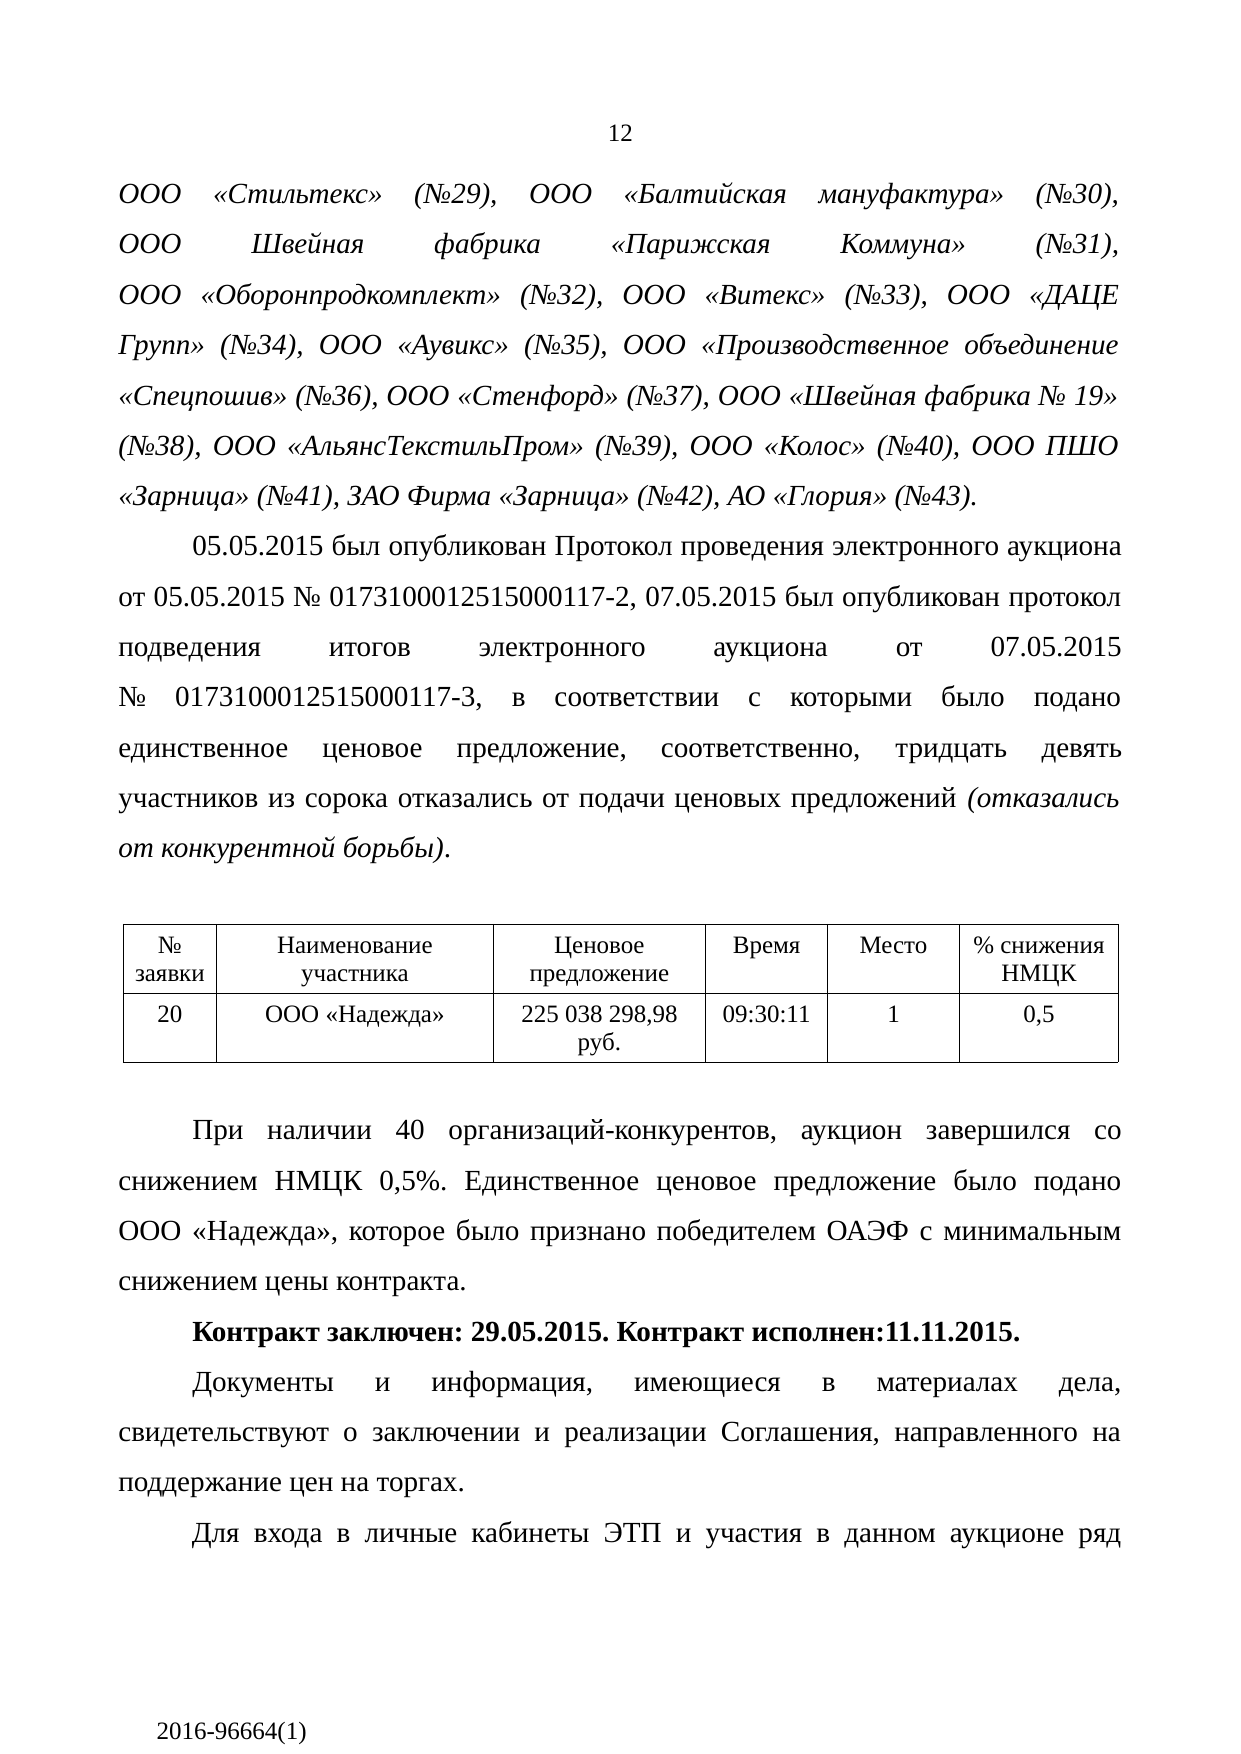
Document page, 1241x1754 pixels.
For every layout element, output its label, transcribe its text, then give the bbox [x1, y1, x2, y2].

table_cell 225 038 298,98 руб. [494, 994, 705, 1062]
table_cell 09:30:11 [706, 994, 827, 1062]
text 05.05.2015 был опубликован Протокол проведения электронного аукциона от 05.05.2015 № 0173100012515000117-2, 07.05.2015 был опубликован протокол подведения итогов электронного аукциона от 07.05.2015 № 0173100012515000117-3, в соответствии с которыми было подано единственное ценовое предложение, соответственно, тридцать девять участников из сорока отказались от подачи ценовых предложений (отказались от конкурентной борьбы). [118, 528, 1122, 864]
text ООО «Стильтекс» (№29), ООО «Балтийская мануфактура» (№30), ООО Швейная фабрика «Парижская Коммуна» (№31), ООО «Оборонпродкомплект» (№32), ООО «Витекс» (№33), ООО «ДАЦЕ Групп» (№34), ООО «Аувикс» (№35), ООО «Производственное объединение «Спецпошив» (№36), ООО «Стенфорд» (№37), ООО «Швейная фабрика № 19» (№38), ООО «АльянсТекстильПром» (№39), ООО «Колос» (№40), ООО ПШО «Зарница» (№41), ЗАО Фирма «Зарница» (№42), АО «Глория» (№43). [118, 176, 1122, 512]
text Контракт заключен: 29.05.2015. Контракт исполнен:11.11.2015. [118, 1314, 1122, 1347]
table_header Ценовое предложение [494, 925, 705, 993]
table_header % снижения НМЦК [960, 925, 1118, 993]
table_cell 20 [124, 994, 216, 1062]
table_cell 0,5 [960, 994, 1118, 1062]
table_header Наименование участника [217, 925, 493, 993]
text Документы и информация, имеющиеся в материалах дела, свидетельствуют о заключении и реализации Соглашения, направленного на поддержание цен на торгах. [118, 1364, 1122, 1498]
table_header Место [828, 925, 959, 993]
text При наличии 40 организаций-конкурентов, аукцион завершился со снижением НМЦК 0,5%. Единственное ценовое предложение было подано ООО «Надежда», которое было признано победителем ОАЭФ с минимальным снижением цены контракта. [118, 1112, 1122, 1297]
table_header № заявки [124, 925, 216, 993]
table_header Время [706, 925, 827, 993]
table_cell ООО «Надежда» [217, 994, 493, 1062]
text Для входа в личные кабинеты ЭТП и участия в данном аукционе ряд [118, 1515, 1122, 1548]
table_cell 1 [828, 994, 959, 1062]
